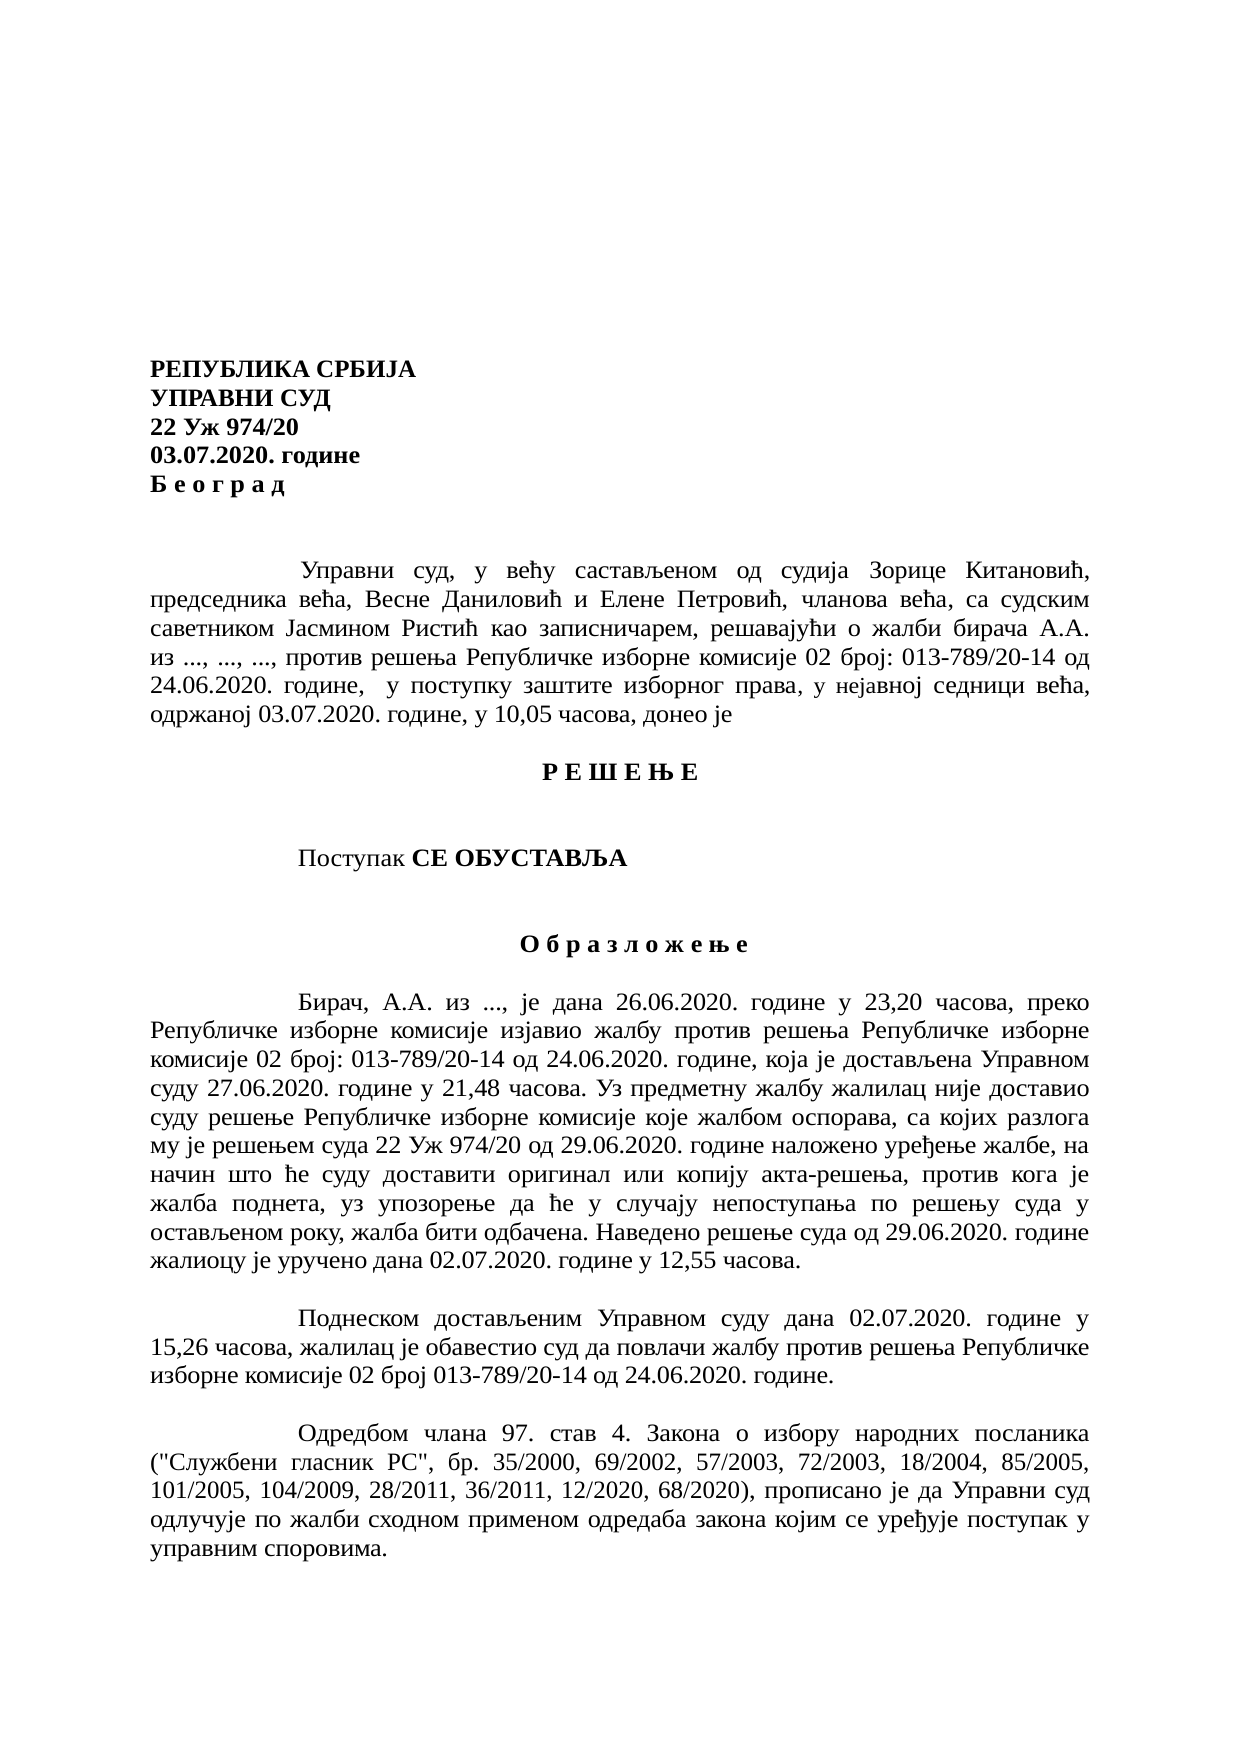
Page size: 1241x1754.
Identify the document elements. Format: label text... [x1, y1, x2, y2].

text О б р а з л о ж е њ е [150, 929, 1090, 958]
text Поднеском достављеним Управном суду дана 02.07.2020. године у 15,26 часова, жалилац је обавестио суд да повлачи жалбу против решења Републичке изборне комисије 02 број 013-789/20-14 од 24.06.2020. године. [150, 1303, 1090, 1389]
text Одредбом члана 97. став 4. Закона о избору народних посланика ("Службени гласник РС", бр. 35/2000, 69/2002, 57/2003, 72/2003, 18/2004, 85/2005, 101/2005, 104/2009, 28/2011, 36/2011, 12/2020, 68/2020), прописано је да Управни суд одлучује по жалби сходном применом одредаба закона којим се уређује поступак у управним споровима. [150, 1418, 1090, 1562]
text 22 Уж 974/20 [150, 412, 1090, 440]
text 03.07.2020. године [150, 440, 1090, 469]
text РЕПУБЛИКА СРБИЈА [150, 148, 1090, 383]
text Бирач, A.A. из ..., је дана 26.06.2020. године у 23,20 часова, преко Републичке изборне комисије изјавио жалбу против решења Републичке изборне комисије 02 број: 013-789/20-14 од 24.06.2020. године, која је достављена Управном суду 27.06.2020. године у 21,48 часова. Уз предметну жалбу жалилац није доставио суду решење Републичке изборне комисије које жалбом оспорава, са којих разлога му је решењем суда 22 Уж 974/20 од 29.06.2020. године наложено уређење жалбе, на начин што ће суду доставити оригинал или копију акта-решења, против кога је жалба поднета, уз упозорење да ће у случају непоступања по решењу суда у остављеном року, жалба бити одбачена. Наведено решење суда од 29.06.2020. године жалиоцу је уручено дана 02.07.2020. године у 12,55 часова. [150, 987, 1090, 1274]
text Управни суд, у већу састављеном од судија Зорицe Китановић, председника већа, Веснe Даниловић и Еленe Петровић, чланова већа, са судским саветником Јасмином Ристић као записничарем, решавајући о жалби бирача A.A. из ..., ..., ..., против решења Републичке изборне комисије 02 број: 013-789/20-14 од 24.06.2020. године, у поступку заштите изборног права, у нејавној седници већа, одржаној 03.07.2020. године, у 10,05 часова, донео је [150, 555, 1090, 728]
text Р Е Ш Е Њ Е [150, 757, 1090, 785]
text Поступак СЕ ОБУСТАВЉА [150, 843, 1090, 872]
text Б е о г р а д [150, 469, 1090, 498]
text УПРАВНИ СУД [150, 383, 1090, 412]
